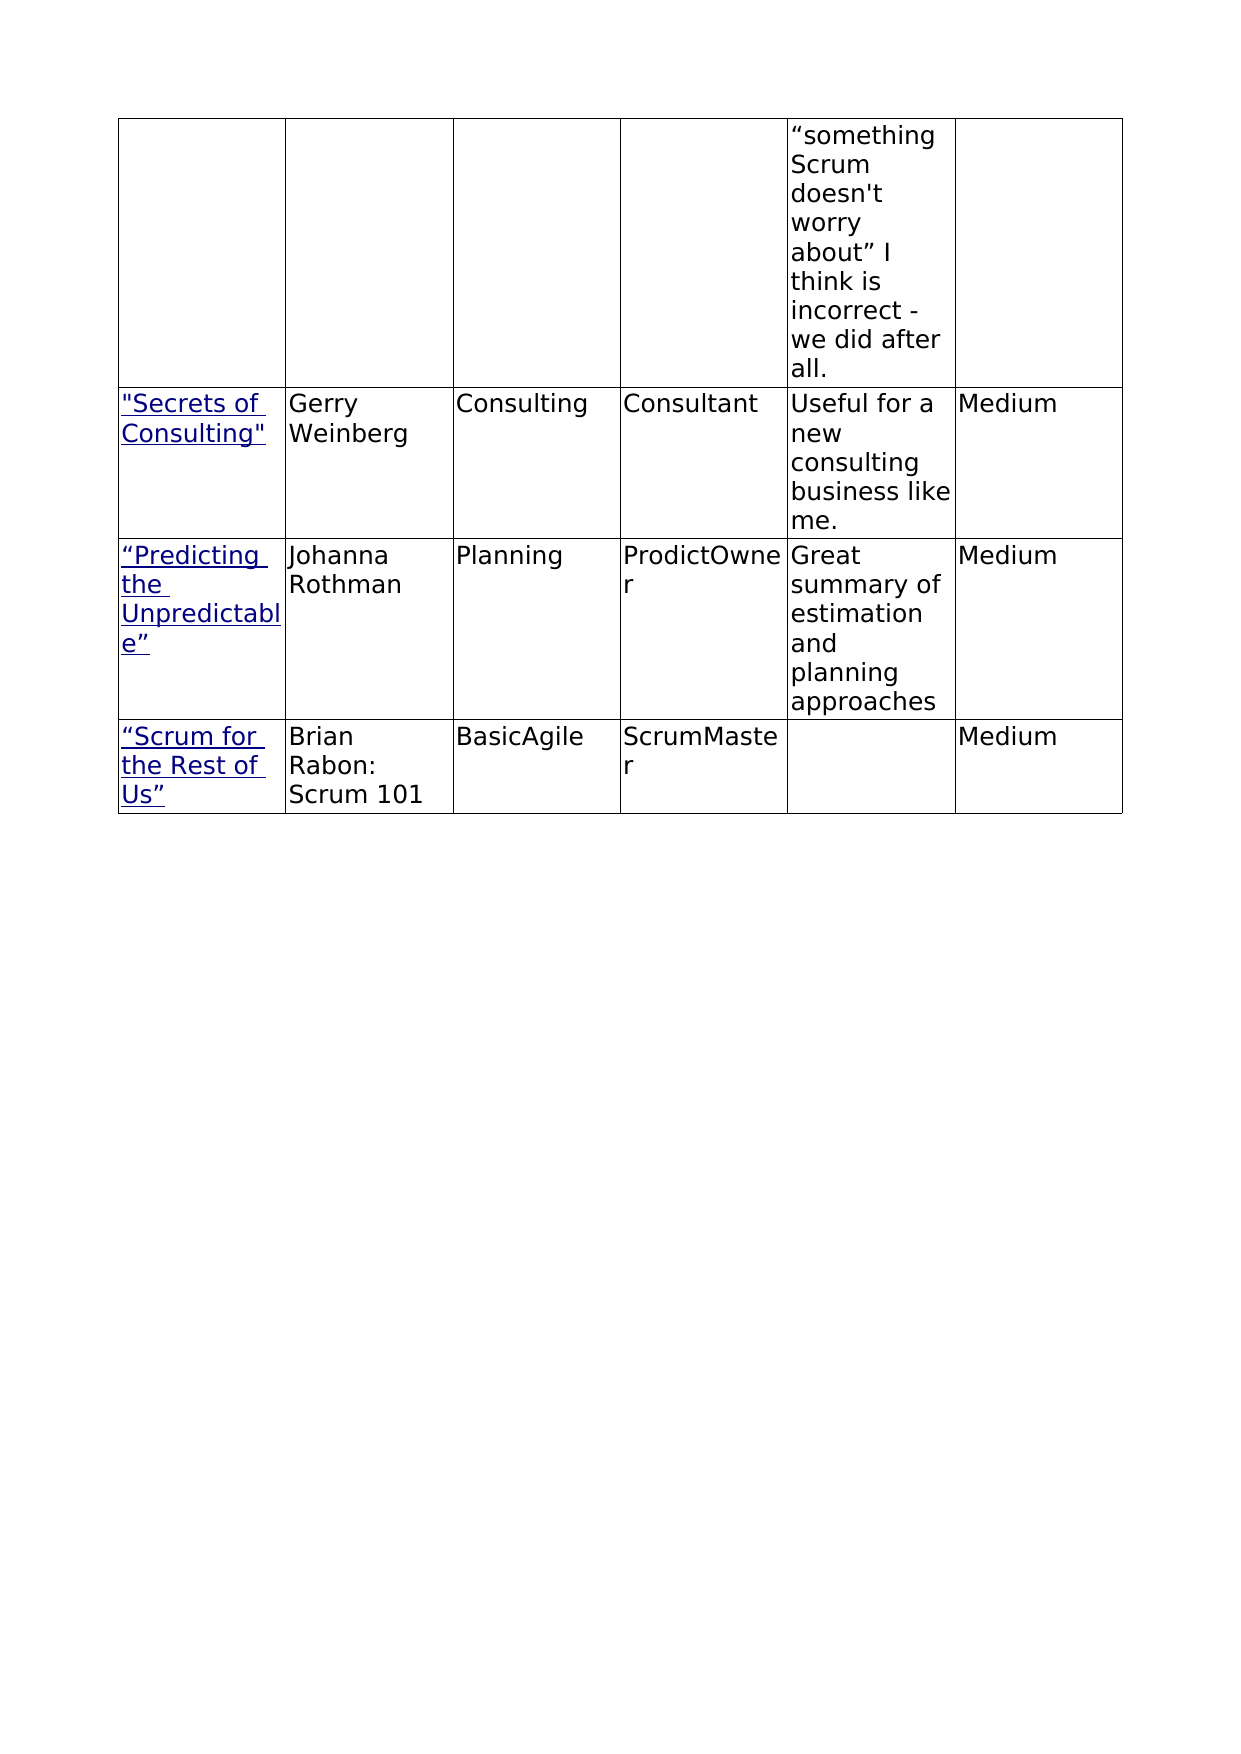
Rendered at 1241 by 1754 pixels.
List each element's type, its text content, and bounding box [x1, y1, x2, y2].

table_cell Medium [956, 388, 1122, 538]
table_cell Medium [956, 720, 1122, 813]
table_cell Gerry Weinberg [286, 388, 453, 538]
table_cell Consultant [621, 388, 787, 538]
table_cell [454, 119, 620, 387]
table_cell [956, 119, 1122, 387]
table_cell [119, 119, 285, 387]
table_cell Useful for a new consulting business like me. [788, 388, 955, 538]
table_cell Consulting [454, 388, 620, 538]
table_cell [621, 119, 787, 387]
table_cell Johanna Rothman [286, 539, 453, 719]
table_cell [286, 119, 453, 387]
table_cell “Scrum for the Rest of Us” [119, 720, 285, 813]
table_cell BasicAgile [454, 720, 620, 813]
table_cell ScrumMaster [621, 720, 787, 813]
table_cell “something Scrum doesn't worry about” I think is incorrect - we did after all. [788, 119, 955, 387]
table_cell Planning [454, 539, 620, 719]
table_cell Medium [956, 539, 1122, 719]
table_cell "Secrets of Consulting" [119, 388, 285, 538]
table_cell ProdictOwner [621, 539, 787, 719]
table_cell “Predicting the Unpredictable” [119, 539, 285, 719]
table_cell Brian Rabon: Scrum 101 [286, 720, 453, 813]
table_cell Great summary of estimation and planning approaches [788, 539, 955, 719]
table_cell [788, 720, 955, 813]
